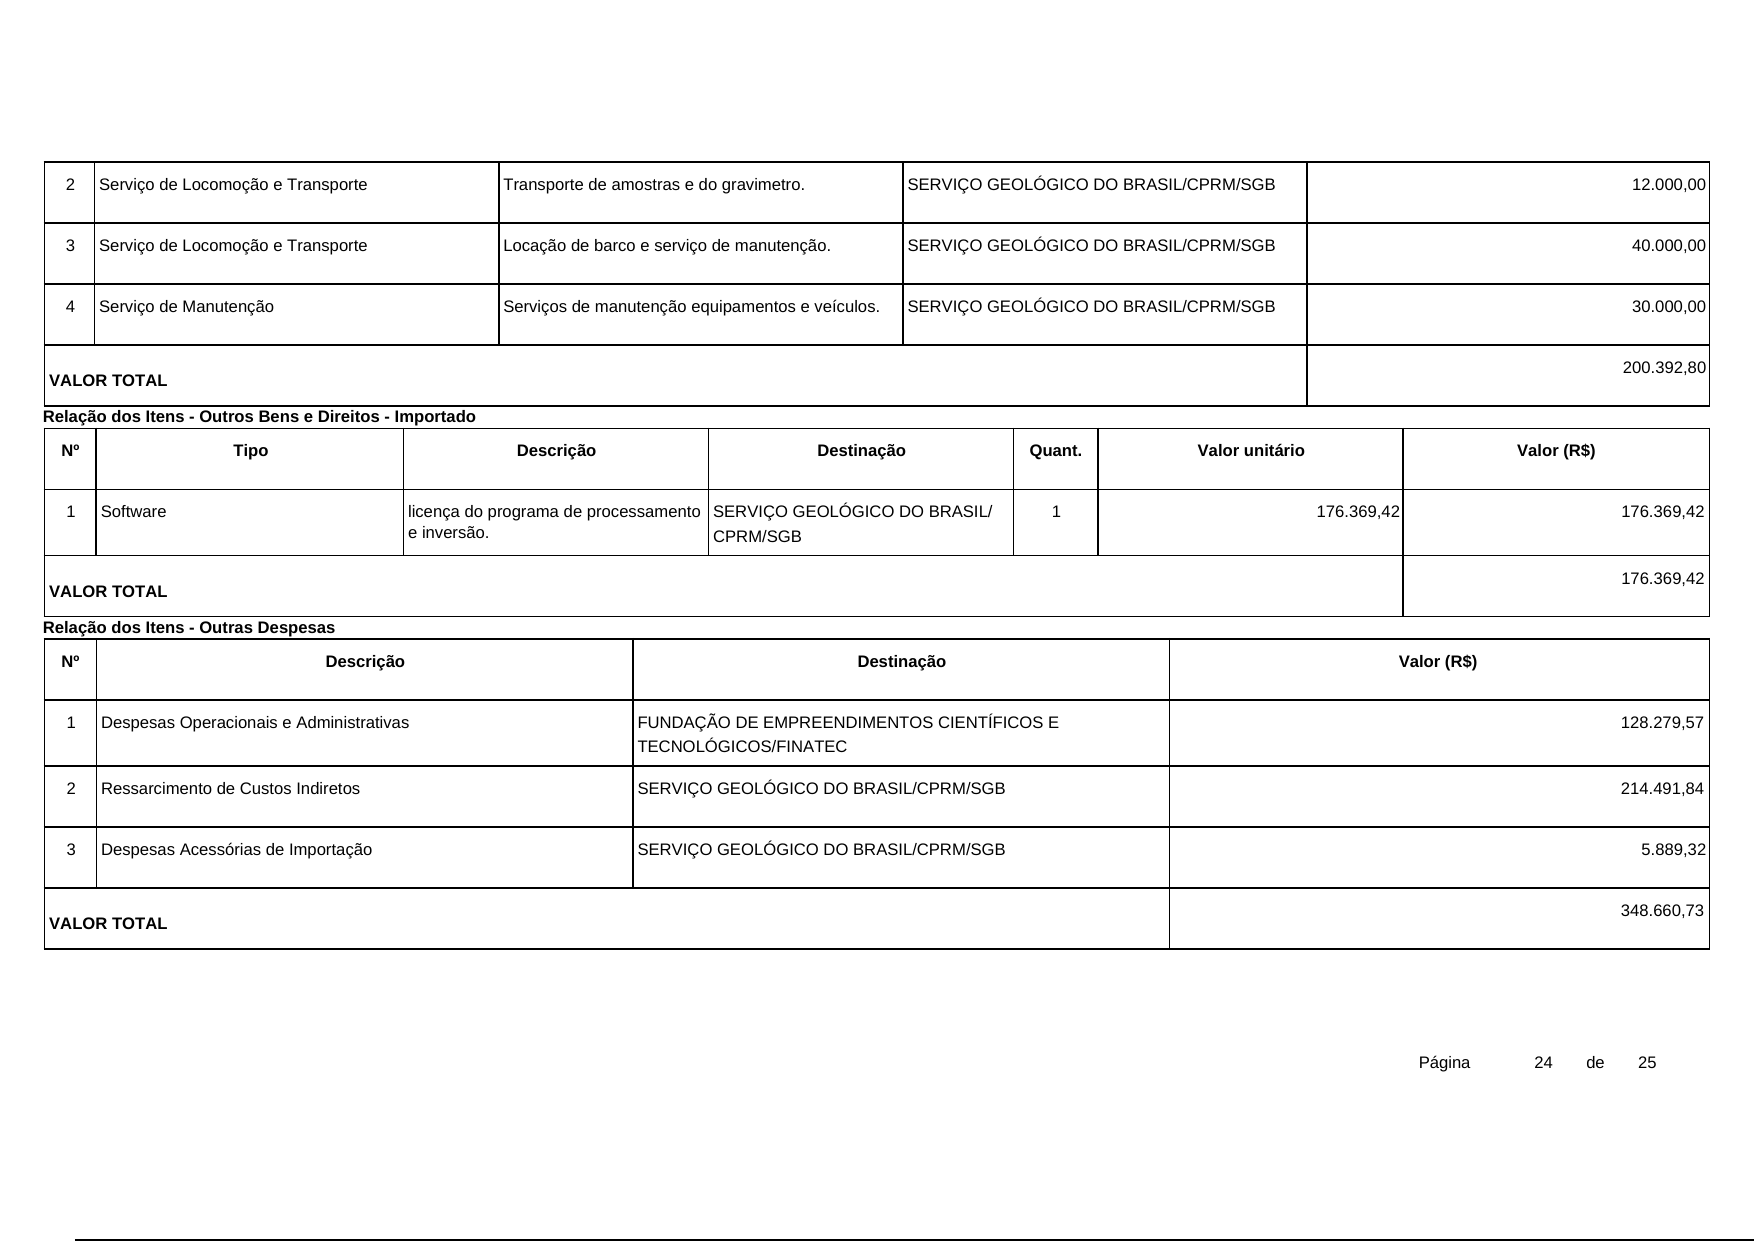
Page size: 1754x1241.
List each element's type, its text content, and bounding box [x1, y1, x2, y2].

table_cell Despesas Acessórias de Importação [97, 828, 632, 887]
table_cell 1 [45, 701, 96, 765]
table_cell VALOR TOTAL [45, 346, 499, 405]
table_header Valor (R$) [1404, 429, 1621, 488]
table_cell 3 [45, 828, 96, 887]
table_cell Serviço de Locomoção e Transporte [95, 163, 498, 222]
table_cell [1308, 346, 1623, 405]
table_cell Serviços de manutenção equipamentos e veículos. [500, 285, 902, 344]
table_cell [1404, 556, 1621, 616]
table_cell Ressarcimento de Custos Indiretos [97, 767, 632, 826]
table_header Valor unitário [1099, 429, 1402, 488]
table_cell 176.369,42 [1099, 490, 1402, 555]
table_cell [1170, 828, 1514, 887]
table_cell [233, 490, 403, 555]
table_cell VALOR TOTAL [45, 889, 633, 948]
table_cell [1170, 767, 1514, 826]
table_cell VALOR TOTAL [45, 556, 233, 616]
table_cell SERVIÇO GEOLÓGICO DO BRASIL/ CPRM/SGB [709, 490, 1013, 555]
table_cell 214.491,84 [1621, 767, 1709, 826]
table_cell 176.369,42 [1621, 490, 1709, 555]
table_cell [1404, 490, 1621, 555]
table_cell [1308, 224, 1623, 283]
table_cell [1515, 701, 1621, 765]
table_cell 176.369,42 [1621, 556, 1709, 616]
table_header [97, 429, 233, 488]
table_cell [1515, 767, 1621, 826]
table_cell SERVIÇO GEOLÓGICO DO BRASIL/CPRM/SGB [904, 285, 1306, 344]
table_header Nº [45, 429, 95, 488]
table_header Destinação [709, 429, 1013, 488]
table_cell [1308, 285, 1623, 344]
table_header Descrição [404, 429, 708, 488]
table_header Descrição [97, 640, 632, 699]
table_cell [404, 556, 1013, 616]
table_header [1621, 429, 1709, 488]
text Relação dos Itens - Outras Despesas [43, 617, 1699, 637]
table_cell SERVIÇO GEOLÓGICO DO BRASIL/CPRM/SGB [904, 224, 1306, 283]
table_cell [633, 889, 1169, 948]
table_cell 348.660,73 [1621, 889, 1709, 948]
table_cell [1170, 889, 1514, 948]
table_cell 128.279,57 [1621, 701, 1709, 765]
table_cell [1515, 828, 1621, 887]
table_cell SERVIÇO GEOLÓGICO DO BRASIL/CPRM/SGB [634, 767, 1169, 826]
table_cell Software [97, 490, 233, 555]
table_cell [1098, 556, 1402, 616]
table_cell [499, 346, 903, 405]
text Relação dos Itens - Outros Bens e Direitos - Importado [43, 407, 1699, 426]
table_header [1621, 640, 1709, 699]
table_cell [1515, 889, 1621, 948]
table_cell 40.000,00 [1623, 224, 1709, 283]
table_header Valor (R$) [1170, 640, 1514, 699]
table_cell Transporte de amostras e do gravimetro. [500, 163, 902, 222]
table_cell 200.392,80 [1623, 346, 1709, 405]
table_cell [1170, 701, 1514, 765]
table_header Destinação [634, 640, 1169, 699]
table_header [1515, 640, 1621, 699]
table_header Nº [45, 640, 96, 699]
table_cell [903, 346, 1306, 405]
table_cell 12.000,00 [1623, 163, 1709, 222]
table_cell [1014, 556, 1098, 616]
table_cell SERVIÇO GEOLÓGICO DO BRASIL/CPRM/SGB [904, 163, 1306, 222]
table_cell 30.000,00 [1623, 285, 1709, 344]
table_cell [233, 556, 403, 616]
table_cell 3 [45, 224, 94, 283]
table_header Quant. [1014, 429, 1097, 488]
table_cell SERVIÇO GEOLÓGICO DO BRASIL/CPRM/SGB [634, 828, 1169, 887]
table_cell 1 [45, 490, 95, 555]
table_cell licença do programa de processamento e inversão. [404, 490, 708, 555]
table_cell [1308, 163, 1623, 222]
table_cell 2 [45, 767, 96, 826]
table_cell FUNDAÇÃO DE EMPREENDIMENTOS CIENTÍFICOS E TECNOLÓGICOS/FINATEC [634, 701, 1169, 765]
table_header Tipo [233, 429, 403, 488]
table_cell 1 [1014, 490, 1097, 555]
table_cell 4 [45, 285, 94, 344]
table_cell Serviço de Locomoção e Transporte [95, 224, 498, 283]
table_cell Serviço de Manutenção [95, 285, 498, 344]
table_cell Locação de barco e serviço de manutenção. [500, 224, 902, 283]
table_cell Despesas Operacionais e Administrativas [97, 701, 632, 765]
table_cell 5.889,32 [1621, 828, 1709, 887]
table_cell 2 [45, 163, 94, 222]
